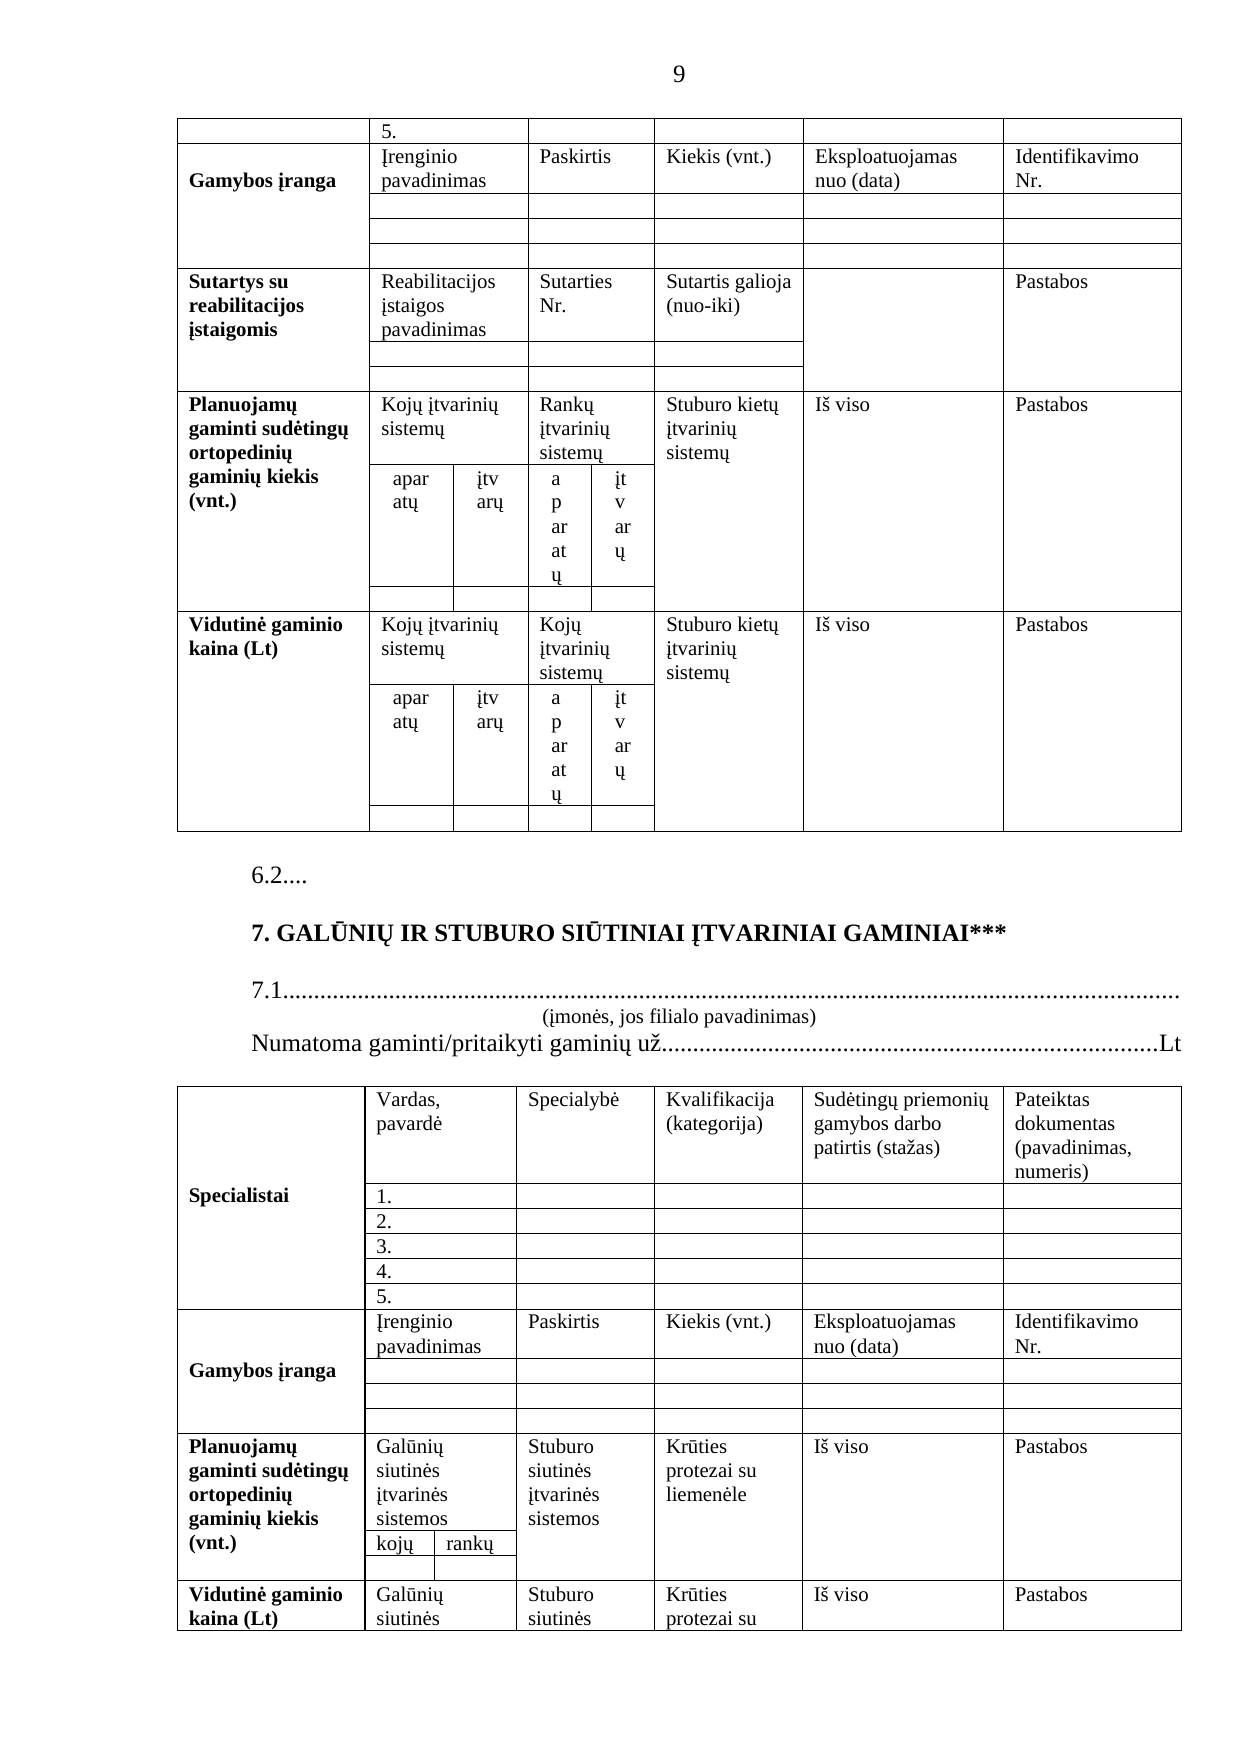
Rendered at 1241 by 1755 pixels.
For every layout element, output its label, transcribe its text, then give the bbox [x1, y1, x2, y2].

table_cell [1004, 194, 1181, 217]
table_cell Eksploatuojamas nuo (data) [804, 144, 1003, 192]
table_cell [1004, 119, 1181, 143]
table_header Specialistai [178, 1087, 364, 1308]
table_cell įtvarų [592, 465, 654, 586]
table_cell [529, 806, 591, 831]
table_cell [655, 119, 803, 143]
table_cell Stuburo kietų įtvarinių sistemų [655, 392, 803, 611]
table_cell 5. [370, 119, 528, 143]
table_header [178, 119, 369, 143]
table_cell aparatų [529, 465, 591, 586]
table_cell [517, 1184, 654, 1208]
table_cell [592, 587, 654, 611]
table_cell [370, 244, 528, 268]
table_cell [370, 587, 453, 611]
table_cell kojų [366, 1531, 434, 1555]
table_cell [529, 244, 654, 268]
table_cell Kojų įtvarinių sistemų [370, 392, 528, 464]
table_cell [1004, 1259, 1181, 1283]
table_cell [1004, 1234, 1181, 1258]
table_cell Eksploatuojamas nuo (data) [803, 1310, 1003, 1358]
table_cell [803, 1359, 1003, 1383]
table_cell įtvarų [592, 685, 654, 805]
table_header Vardas, pavardė [366, 1087, 516, 1183]
table_cell Pastabos [1004, 269, 1181, 391]
table_cell [803, 1184, 1003, 1208]
table_cell [655, 219, 803, 243]
table_cell Pastabos [1004, 1434, 1181, 1580]
table_cell Vidutinė gaminio kaina (Lt) [178, 612, 369, 831]
text 6.2.... [177, 860, 1181, 889]
table_cell [370, 194, 528, 217]
table_cell Galūnių siutinės [366, 1581, 516, 1629]
table_header Kvalifikacija (kategorija) [655, 1087, 802, 1183]
table_cell 2. [366, 1209, 516, 1233]
table_cell Planuojamų gaminti sudėtingų ortopedinių gaminių kiekis (vnt.) [178, 1434, 364, 1580]
table_cell Krūties protezai su liemenėle [655, 1434, 802, 1580]
table_cell Iš viso [803, 1581, 1003, 1629]
table_cell [803, 1409, 1003, 1433]
table_cell [517, 1359, 654, 1383]
table_cell 1. [366, 1184, 516, 1208]
table_cell [370, 219, 528, 243]
table_cell [655, 244, 803, 268]
table_cell [370, 806, 453, 831]
table_cell [1004, 1184, 1181, 1208]
table_cell [655, 1184, 802, 1208]
text Numatoma gaminti/pritaikyti gaminių už Lt [177, 1028, 1181, 1057]
table_cell [804, 244, 1003, 268]
table_cell Planuojamų gaminti sudėtingų ortopedinių gaminių kiekis (vnt.) [178, 392, 369, 611]
table_cell [517, 1284, 654, 1308]
table_cell Reabilitacijos įstaigos pavadinimas [370, 269, 528, 341]
table_cell [366, 1359, 516, 1383]
table_cell [804, 269, 1003, 391]
table_cell [655, 194, 803, 217]
table_cell [1004, 244, 1181, 268]
table_cell Pastabos [1004, 392, 1181, 611]
table_cell [1004, 1409, 1181, 1433]
table_cell [804, 219, 1003, 243]
table_cell [517, 1384, 654, 1408]
table_cell [366, 1384, 516, 1408]
table_cell [529, 587, 591, 611]
table_cell [655, 1384, 802, 1408]
table_cell aparatų [370, 685, 453, 805]
table_cell Kiekis (vnt.) [655, 144, 803, 192]
table_cell [655, 1284, 802, 1308]
table_cell [529, 367, 654, 391]
table_cell [655, 1259, 802, 1283]
text 7. GALŪNIŲ IR STUBURO SIŪTINIAI ĮTVARINIAI GAMINIAI*** [177, 918, 1181, 947]
table_cell [517, 1234, 654, 1258]
table_cell įtvarų [454, 465, 528, 586]
table_cell [655, 1359, 802, 1383]
table_cell [804, 194, 1003, 217]
table_cell Iš viso [804, 612, 1003, 831]
table_cell [803, 1209, 1003, 1233]
table_cell [803, 1234, 1003, 1258]
table_cell Paskirtis [517, 1310, 654, 1358]
table_cell [366, 1556, 434, 1580]
text 7.1.. [177, 975, 1181, 1004]
table_cell [1004, 1209, 1181, 1233]
table_cell Rankų įtvarinių sistemų [529, 392, 654, 464]
table_cell [655, 342, 803, 366]
table_cell [804, 119, 1003, 143]
table_cell Pastabos [1004, 1581, 1181, 1629]
table_cell Sutarties Nr. [529, 269, 654, 341]
table_cell įtvarų [454, 685, 528, 805]
table_cell Kojų įtvarinių sistemų [529, 612, 654, 684]
table_cell [1004, 1284, 1181, 1308]
table_cell Kojų įtvarinių sistemų [370, 612, 528, 684]
table_cell [529, 219, 654, 243]
table_cell Stuburo siutinės įtvarinės sistemos [517, 1434, 654, 1580]
table_cell [655, 1234, 802, 1258]
table_cell [1004, 1359, 1181, 1383]
table_cell Paskirtis [529, 144, 654, 192]
table_header Specialybė [517, 1087, 654, 1183]
table_cell [517, 1409, 654, 1433]
table_cell Iš viso [803, 1434, 1003, 1580]
table_cell Galūnių siutinės įtvarinės sistemos [366, 1434, 516, 1530]
table_cell aparatų [370, 465, 453, 586]
table_cell Kiekis (vnt.) [655, 1310, 802, 1358]
table_cell [592, 806, 654, 831]
table_cell [454, 587, 528, 611]
table_cell [803, 1284, 1003, 1308]
table_cell 3. [366, 1234, 516, 1258]
table_cell Identifikavimo Nr. [1004, 1310, 1181, 1358]
table_cell Sutartys su reabilitacijos įstaigomis [178, 269, 369, 391]
table_cell [454, 806, 528, 831]
table_cell [803, 1384, 1003, 1408]
table_cell [529, 119, 654, 143]
table_cell [655, 1209, 802, 1233]
table_cell Iš viso [804, 392, 1003, 611]
table_cell [370, 342, 528, 366]
table_cell [655, 1409, 802, 1433]
table_cell [655, 367, 803, 391]
table_cell [529, 342, 654, 366]
table_cell Krūties protezai su [655, 1581, 802, 1629]
table_cell Vidutinė gaminio kaina (Lt) [178, 1581, 364, 1629]
table_cell rankų [435, 1531, 516, 1555]
table_cell Įrenginio pavadinimas [366, 1310, 516, 1358]
table_cell [1004, 1384, 1181, 1408]
table_cell [435, 1556, 516, 1580]
table_cell Įrenginio pavadinimas [370, 144, 528, 192]
table_cell [1004, 219, 1181, 243]
table_cell [517, 1209, 654, 1233]
table_cell 5. [366, 1284, 516, 1308]
table_cell [803, 1259, 1003, 1283]
table_cell 4. [366, 1259, 516, 1283]
table_cell [517, 1259, 654, 1283]
text (įmonės, jos filialo pavadinimas) [177, 1004, 1181, 1028]
table_cell Pastabos [1004, 612, 1181, 831]
table_header Pateiktas dokumentas (pavadinimas, numeris) [1004, 1087, 1181, 1183]
table_cell Gamybos įranga [178, 144, 369, 268]
table_cell Stuburo kietų įtvarinių sistemų [655, 612, 803, 831]
table_cell Identifikavimo Nr. [1004, 144, 1181, 192]
table_cell Stuburo siutinės [517, 1581, 654, 1629]
table_cell [529, 194, 654, 217]
table_cell Sutartis galioja (nuo-iki) [655, 269, 803, 341]
table_cell aparatų [529, 685, 591, 805]
table_header Sudėtingų priemonių gamybos darbo patirtis (stažas) [803, 1087, 1003, 1183]
table_cell [366, 1409, 516, 1433]
table_cell Gamybos įranga [178, 1310, 364, 1433]
table_cell [370, 367, 528, 391]
